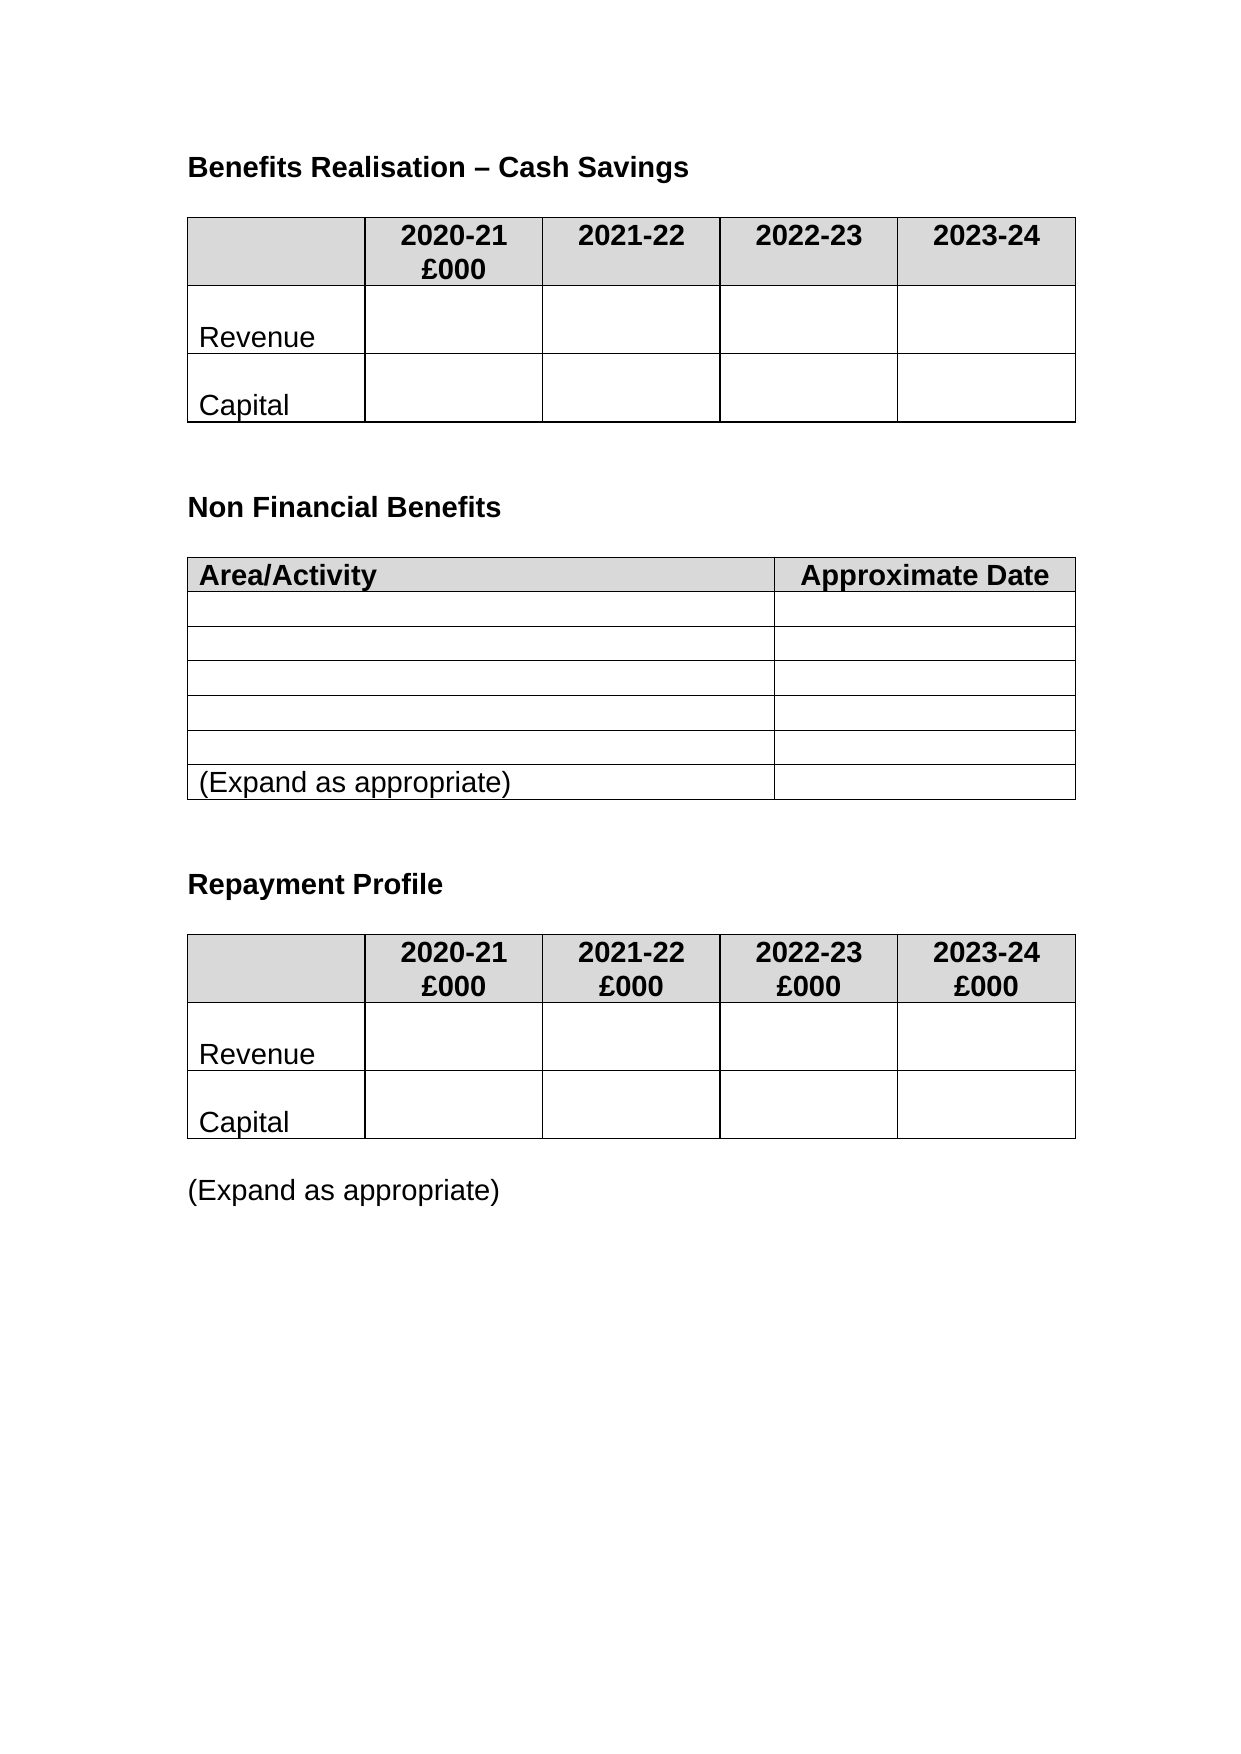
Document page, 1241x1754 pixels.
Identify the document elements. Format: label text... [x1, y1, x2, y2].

table_cell Capital [188, 1071, 364, 1138]
table_cell [775, 592, 1075, 626]
table_cell [366, 354, 542, 421]
table_header 2022-23 £000 [721, 935, 897, 1002]
table_cell Capital [188, 354, 364, 421]
table_cell [775, 661, 1075, 695]
table_header 2023-24 [898, 218, 1075, 285]
table_header 2021-22 £000 [543, 935, 719, 1002]
text (Expand as appropriate) [187, 1173, 1053, 1206]
table_header Area/Activity [188, 558, 774, 591]
table_cell [721, 354, 897, 421]
table_cell Revenue [188, 286, 364, 353]
table_header [188, 935, 364, 1002]
table_cell [721, 1003, 897, 1070]
table_cell [775, 696, 1075, 729]
table_cell [775, 627, 1075, 660]
table_cell [366, 1071, 542, 1138]
table_header [188, 218, 364, 285]
table_cell [898, 1003, 1075, 1070]
table_cell [188, 731, 774, 764]
table_cell [721, 286, 897, 353]
text Benefits Realisation – Cash Savings [187, 150, 1053, 183]
table_cell Revenue [188, 1003, 364, 1070]
table_cell [366, 1003, 542, 1070]
table_cell [775, 765, 1075, 799]
table_header Approximate Date [775, 558, 1075, 591]
table_header 2020-21 £000 [366, 218, 542, 285]
table_cell [543, 1071, 719, 1138]
text Repayment Profile [187, 867, 1053, 900]
table_header 2020-21 £000 [366, 935, 542, 1002]
text Non Financial Benefits [187, 489, 1053, 523]
table_cell [366, 286, 542, 353]
table_header 2021-22 [543, 218, 719, 285]
table_cell [543, 354, 719, 421]
table_cell [543, 1003, 719, 1070]
table_cell [775, 731, 1075, 764]
table_cell [721, 1071, 897, 1138]
table_cell [188, 592, 774, 626]
table_cell [898, 354, 1075, 421]
table_header 2023-24 £000 [898, 935, 1075, 1002]
table_cell [188, 661, 774, 695]
table_cell (Expand as appropriate) [188, 765, 774, 799]
table_cell [543, 286, 719, 353]
table_header 2022-23 [721, 218, 897, 285]
table_cell [188, 627, 774, 660]
table_cell [898, 286, 1075, 353]
table_cell [898, 1071, 1075, 1138]
table_cell [188, 696, 774, 729]
